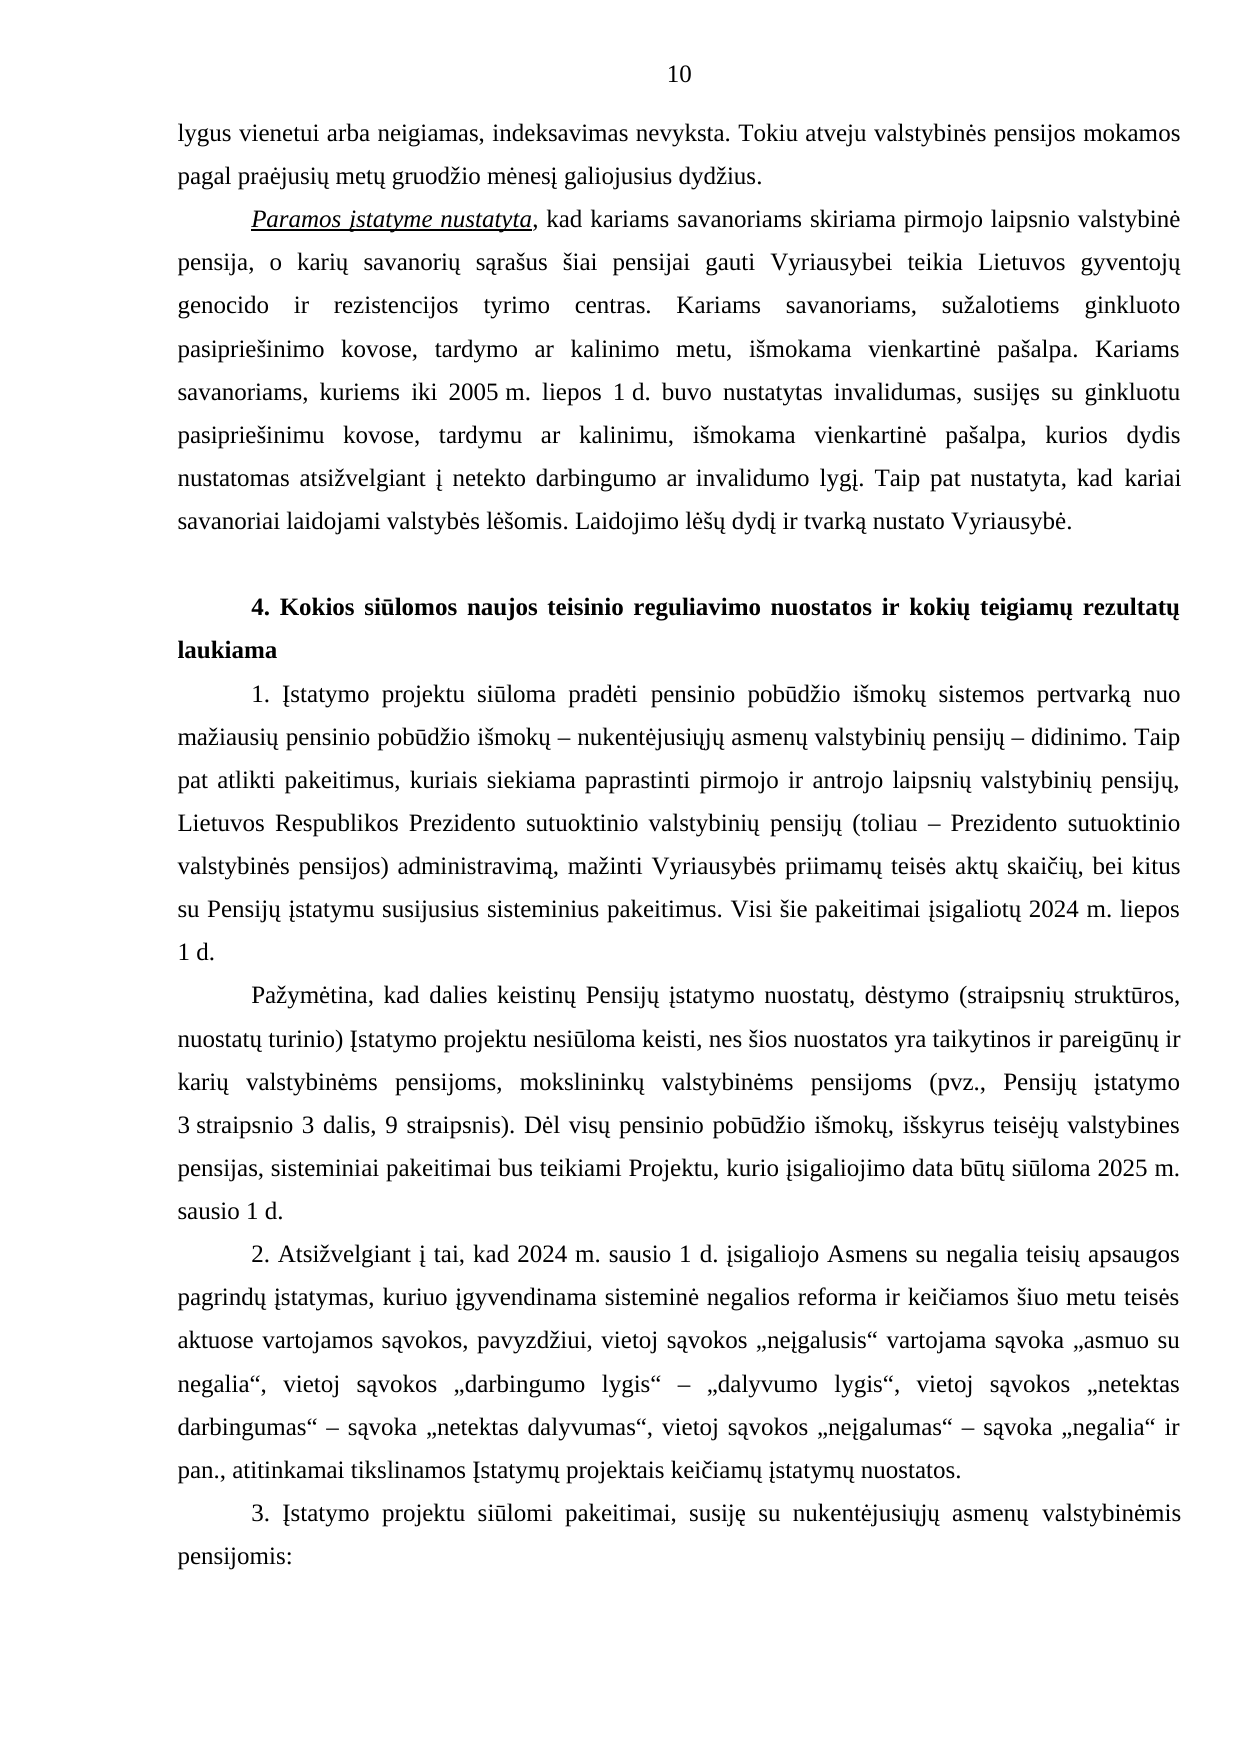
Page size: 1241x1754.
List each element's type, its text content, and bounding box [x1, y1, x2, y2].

text Paramos įstatyme nustatyta, kad kariams savanoriams skiriama pirmojo laipsnio valstybinė pensija, o karių savanorių sąrašus šiai pensijai gauti Vyriausybei teikia Lietuvos gyventojų genocido ir rezistencijos tyrimo centras. Kariams savanoriams, sužalotiems ginkluoto pasipriešinimo kovose, tardymo ar kalinimo metu, išmokama vienkartinė pašalpa. Kariams savanoriams, kuriems iki 2005 m. liepos 1 d. buvo nustatytas invalidumas, susijęs su ginkluotu pasipriešinimu kovose, tardymu ar kalinimu, išmokama vienkartinė pašalpa, kurios dydis nustatomas atsižvelgiant į netekto darbingumo ar invalidumo lygį. Taip pat nustatyta, kad kariai savanoriai laidojami valstybės lėšomis. Laidojimo lėšų dydį ir tvarką nustato Vyriausybė. [177, 204, 1181, 535]
text 4. Kokios siūlomos naujos teisinio reguliavimo nuostatos ir kokių teigiamų rezultatų laukiama [177, 592, 1181, 664]
text Pažymėtina, kad dalies keistinų Pensijų įstatymo nuostatų, dėstymo (straipsnių struktūros, nuostatų turinio) Įstatymo projektu nesiūloma keisti, nes šios nuostatos yra taikytinos ir pareigūnų ir karių valstybinėms pensijoms, mokslininkų valstybinėms pensijoms (pvz., Pensijų įstatymo 3 straipsnio 3 dalis, 9 straipsnis). Dėl visų pensinio pobūdžio išmokų, išskyrus teisėjų valstybines pensijas, sisteminiai pakeitimai bus teikiami Projektu, kurio įsigaliojimo data būtų siūloma 2025 m. sausio 1 d. [177, 981, 1181, 1225]
text 3. Įstatymo projektu siūlomi pakeitimai, susiję su nukentėjusiųjų asmenų valstybinėmis pensijomis: [177, 1498, 1181, 1570]
text 1. Įstatymo projektu siūloma pradėti pensinio pobūdžio išmokų sistemos pertvarką nuo mažiausių pensinio pobūdžio išmokų – nukentėjusiųjų asmenų valstybinių pensijų – didinimo. Taip pat atlikti pakeitimus, kuriais siekiama paprastinti pirmojo ir antrojo laipsnių valstybinių pensijų, Lietuvos Respublikos Prezidento sutuoktinio valstybinių pensijų (toliau – Prezidento sutuoktinio valstybinės pensijos) administravimą, mažinti Vyriausybės priimamų teisės aktų skaičių, bei kitus su Pensijų įstatymu susijusius sisteminius pakeitimus. Visi šie pakeitimai įsigaliotų 2024 m. liepos 1 d. [177, 679, 1181, 966]
text 2. Atsižvelgiant į tai, kad 2024 m. sausio 1 d. įsigaliojo Asmens su negalia teisių apsaugos pagrindų įstatymas, kuriuo įgyvendinama sisteminė negalios reforma ir keičiamos šiuo metu teisės aktuose vartojamos sąvokos, pavyzdžiui, vietoj sąvokos „neįgalusis“ vartojama sąvoka „asmuo su negalia“, vietoj sąvokos „darbingumo lygis“ – „dalyvumo lygis“, vietoj sąvokos „netektas darbingumas“ – sąvoka „netektas dalyvumas“, vietoj sąvokos „neįgalumas“ – sąvoka „negalia“ ir pan., atitinkamai tikslinamos Įstatymų projektais keičiamų įstatymų nuostatos. [177, 1239, 1181, 1484]
text lygus vienetui arba neigiamas, indeksavimas nevyksta. Tokiu atveju valstybinės pensijos mokamos pagal praėjusių metų gruodžio mėnesį galiojusius dydžius. [177, 118, 1181, 190]
